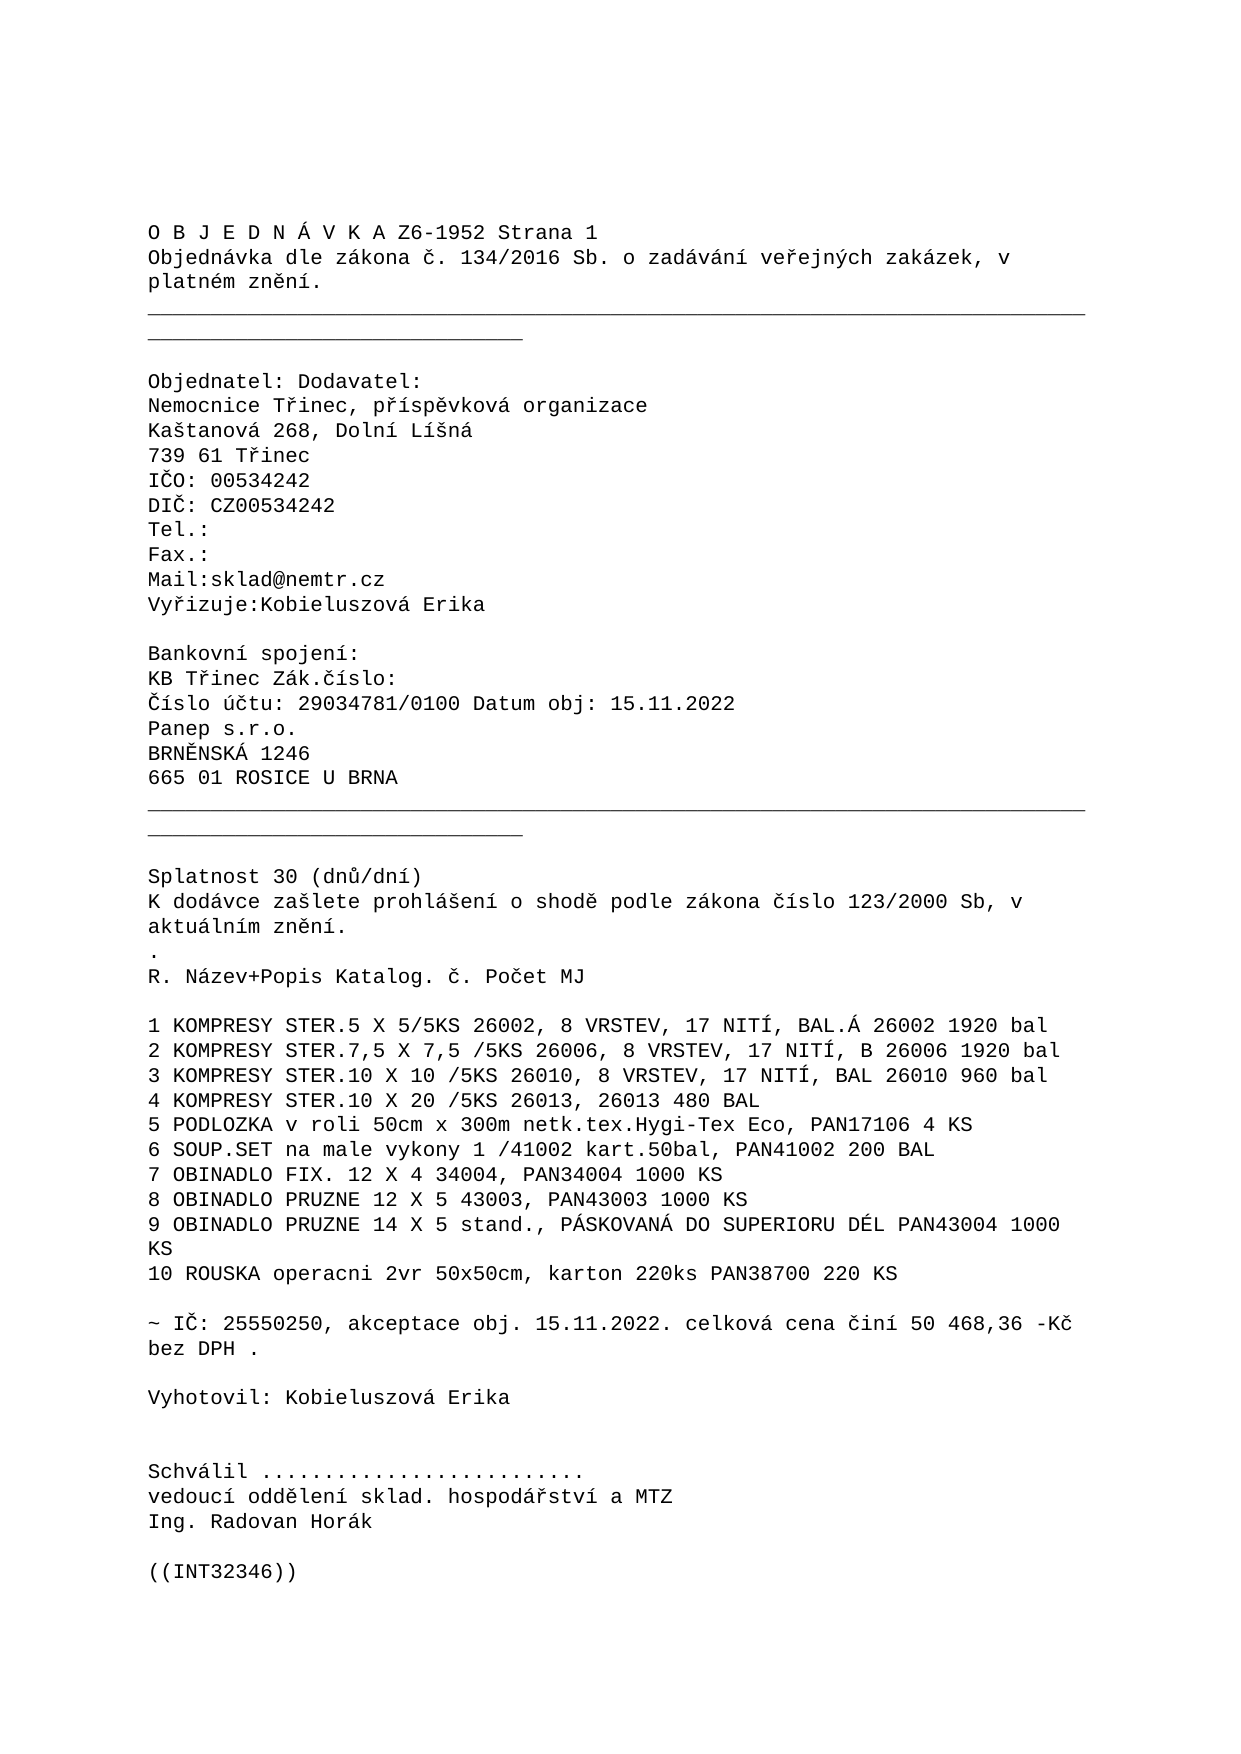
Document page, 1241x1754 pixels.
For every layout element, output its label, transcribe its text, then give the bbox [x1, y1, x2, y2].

text O B J E D N Á V K A Z6-1952 Strana 1 Objednávka dle zákona č. 134/2016 Sb. o zadávání veřejných zakázek, v platném znění. _________________________________________________________________________________________________________ Objednatel: Dodavatel: Nemocnice Třinec, příspěvková organizace Kaštanová 268, Dolní Líšná 739 61 Třinec IČO: 00534242 DIČ: CZ00534242 Tel.: Fax.: Mail:sklad@nemtr.cz Vyřizuje:Kobieluszová Erika Bankovní spojení: KB Třinec Zák.číslo: Číslo účtu: 29034781/0100 Datum obj: 15.11.2022 Panep s.r.o. BRNĚNSKÁ 1246 665 01 ROSICE U BRNA _________________________________________________________________________________________________________ Splatnost 30 (dnů/dní) K dodávce zašlete prohlášení o shodě podle zákona číslo 123/2000 Sb, v aktuálním znění. . R. Název+Popis Katalog. č. Počet MJ 1 KOMPRESY STER.5 X 5/5KS 26002, 8 VRSTEV, 17 NITÍ, BAL.Á 26002 1920 bal 2 KOMPRESY STER.7,5 X 7,5 /5KS 26006, 8 VRSTEV, 17 NITÍ, B 26006 1920 bal 3 KOMPRESY STER.10 X 10 /5KS 26010, 8 VRSTEV, 17 NITÍ, BAL 26010 960 bal 4 KOMPRESY STER.10 X 20 /5KS 26013, 26013 480 BAL 5 PODLOZKA v roli 50cm x 300m netk.tex.Hygi-Tex Eco, PAN17106 4 KS 6 SOUP.SET na male vykony 1 /41002 kart.50bal, PAN41002 200 BAL 7 OBINADLO FIX. 12 X 4 34004, PAN34004 1000 KS 8 OBINADLO PRUZNE 12 X 5 43003, PAN43003 1000 KS 9 OBINADLO PRUZNE 14 X 5 stand., PÁSKOVANÁ DO SUPERIORU DÉL PAN43004 1000 KS 10 ROUSKA operacni 2vr 50x50cm, karton 220ks PAN38700 220 KS ~ IČ: 25550250, akceptace obj. 15.11.2022. celková cena činí 50 468,36 -Kč bez DPH . Vyhotovil: Kobieluszová Erika Schválil .......................... vedoucí oddělení sklad. hospodářství a MTZ Ing. Radovan Horák ((INT32346)) [148, 148, 1093, 1584]
